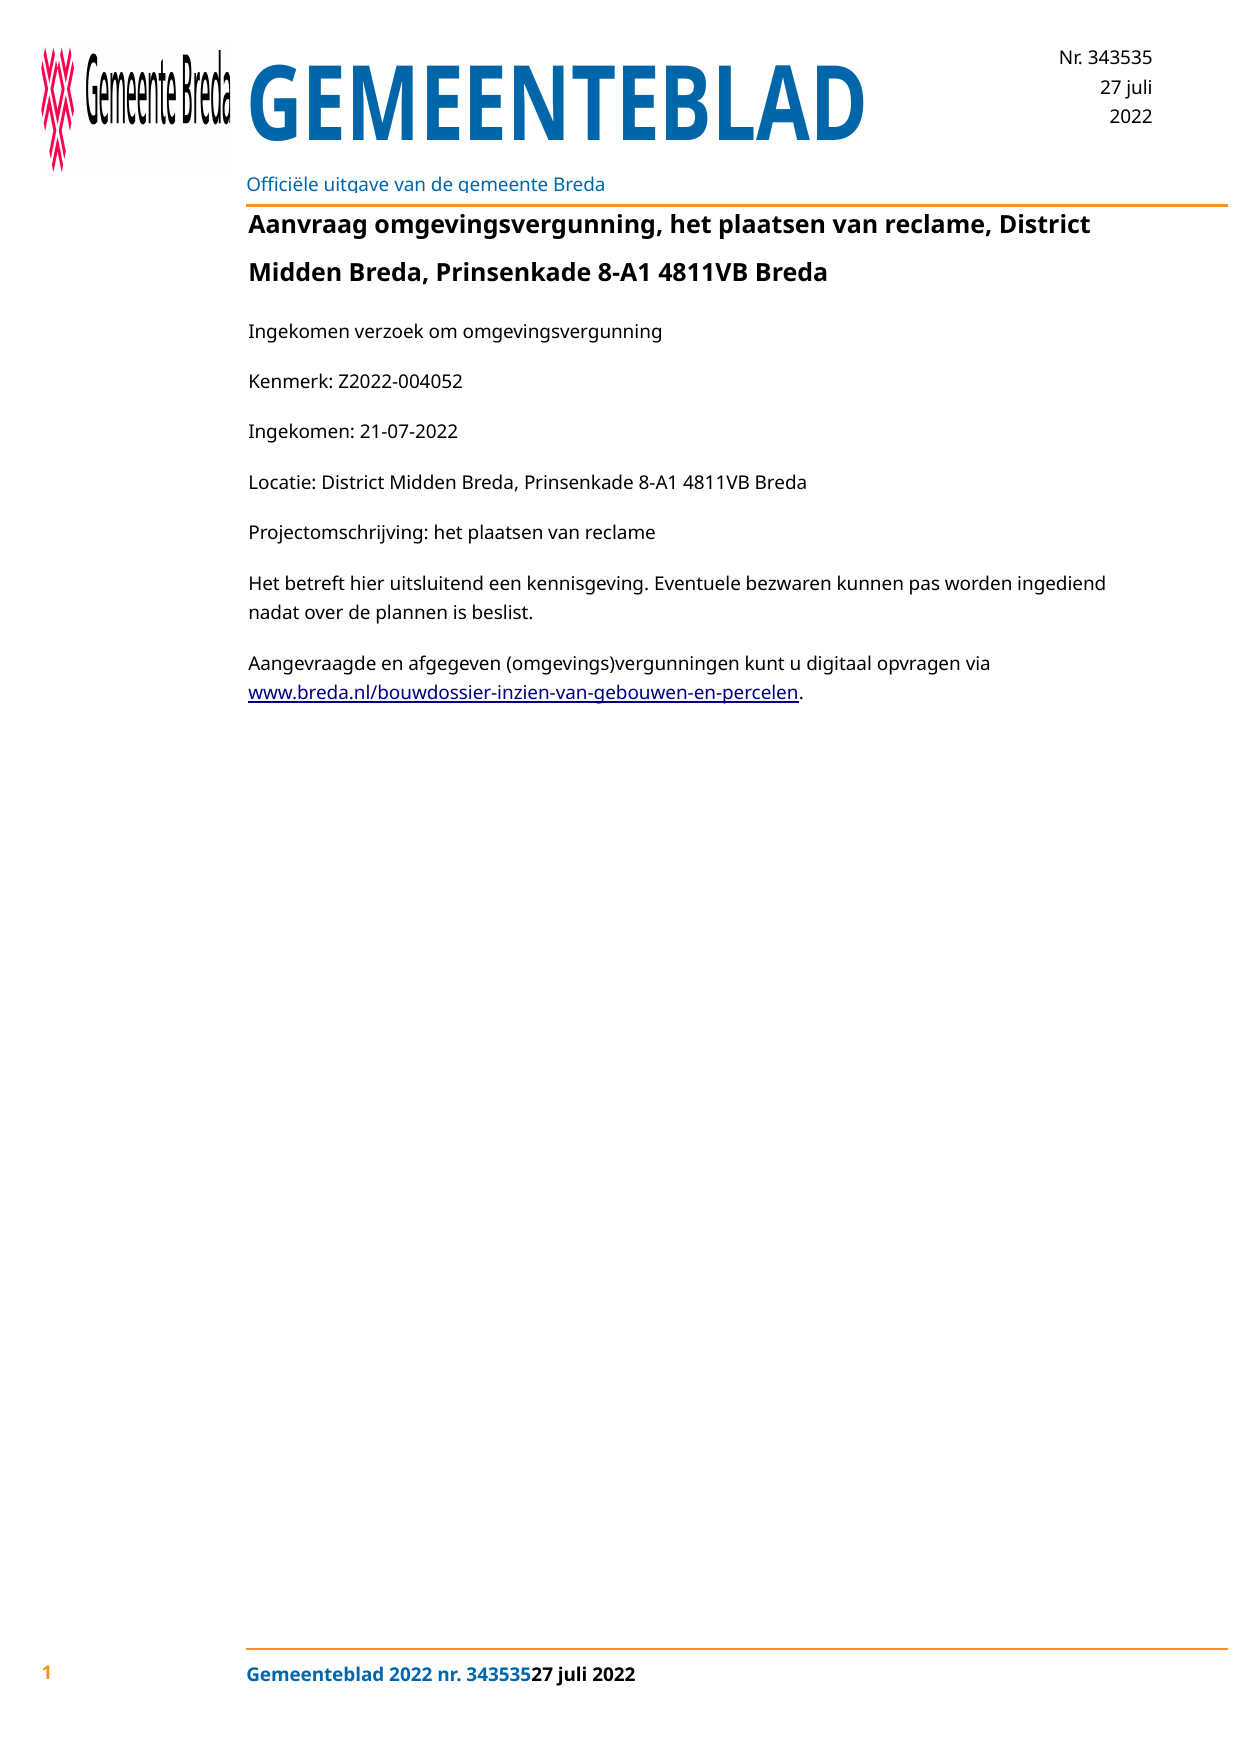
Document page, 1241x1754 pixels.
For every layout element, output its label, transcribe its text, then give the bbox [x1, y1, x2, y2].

text Projectomschrijving: het plaatsen van reclame [248, 519, 1152, 545]
text Locatie: District Midden Breda, Prinsenkade 8-A1 4811VB Breda [248, 469, 1152, 495]
text Aangevraagde en afgegeven (omgevings)vergunningen kunt u digitaal opvragen via www.breda.nl/bouwdossier-inzien-van-gebouwen-en-percelen. [248, 650, 1152, 705]
picture [41, 47, 231, 172]
text Ingekomen verzoek om omgevingsvergunning [248, 318, 1152, 344]
text Aanvraag omgevingsvergunning, het plaatsen van reclame, District Midden Breda, Prinsenkade 8-A1 4811VB Breda [248, 207, 1152, 288]
text Ingekomen: 21-07-2022 [248, 419, 1152, 444]
text Het betreft hier uitsluitend een kennisgeving. Eventuele bezwaren kunnen pas worden ingediend nadat over de plannen is beslist. [248, 570, 1152, 625]
text Kenmerk: Z2022-004052 [248, 368, 1152, 394]
